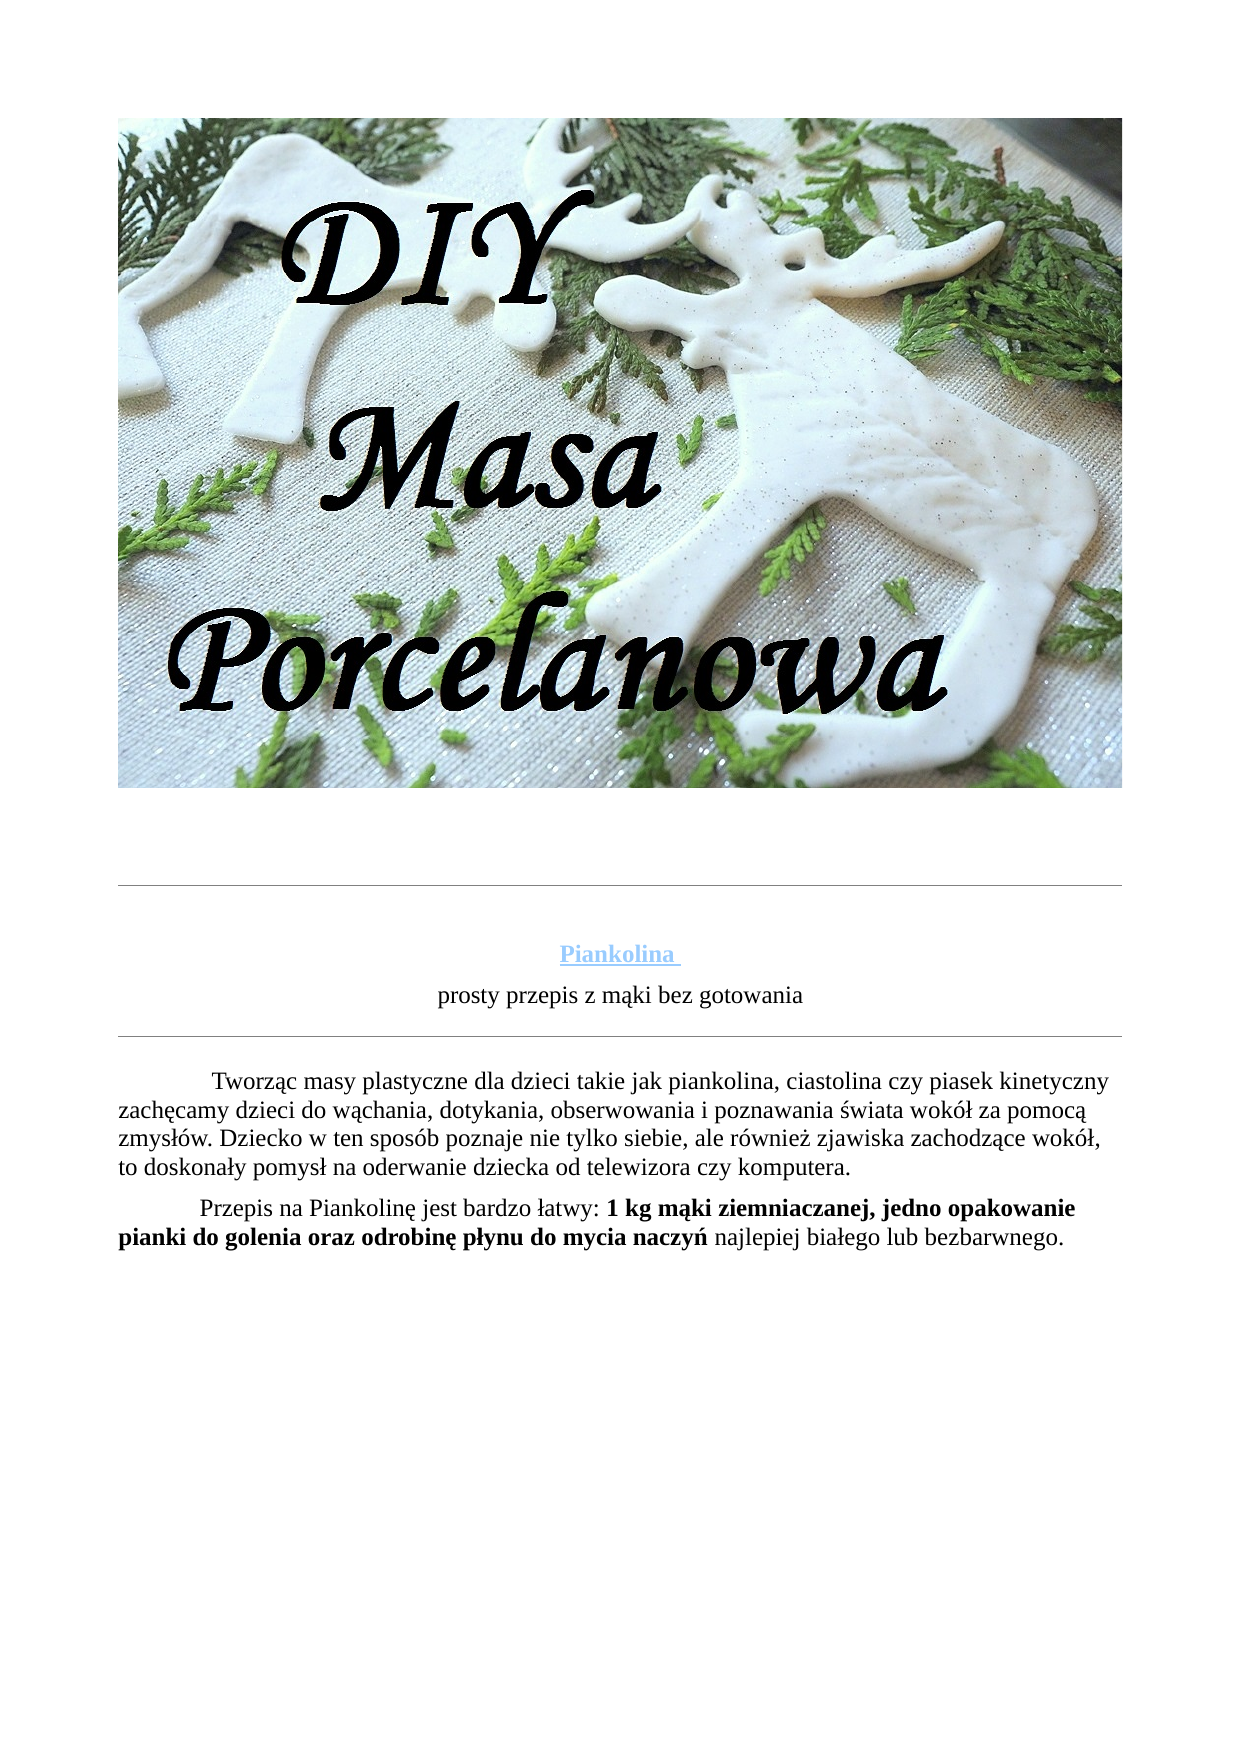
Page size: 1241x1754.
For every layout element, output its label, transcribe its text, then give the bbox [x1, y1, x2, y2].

picture [118, 118, 1123, 788]
text Tworząc masy plastyczne dla dzieci takie jak piankolina, ciastolina czy piasek kinetyczny zachęcamy dzieci do wąchania, dotykania, obserwowania i poznawania świata wokół za pomocą zmysłów. Dziecko w ten sposób poznaje nie tylko siebie, ale również zjawiska zachodzące wokół, to doskonały pomysł na oderwanie dziecka od telewizora czy komputera. [118, 1066, 1122, 1181]
text prosty przepis z mąki bez gotowania [118, 981, 1122, 1009]
text Przepis na Piankolinę jest bardzo łatwy: 1 kg mąki ziemniaczanej, jedno opakowanie pianki do golenia oraz odrobinę płynu do mycia naczyń najlepiej białego lub bezbarwnego. [118, 1193, 1122, 1251]
subtitle Piankolina [118, 939, 1122, 968]
